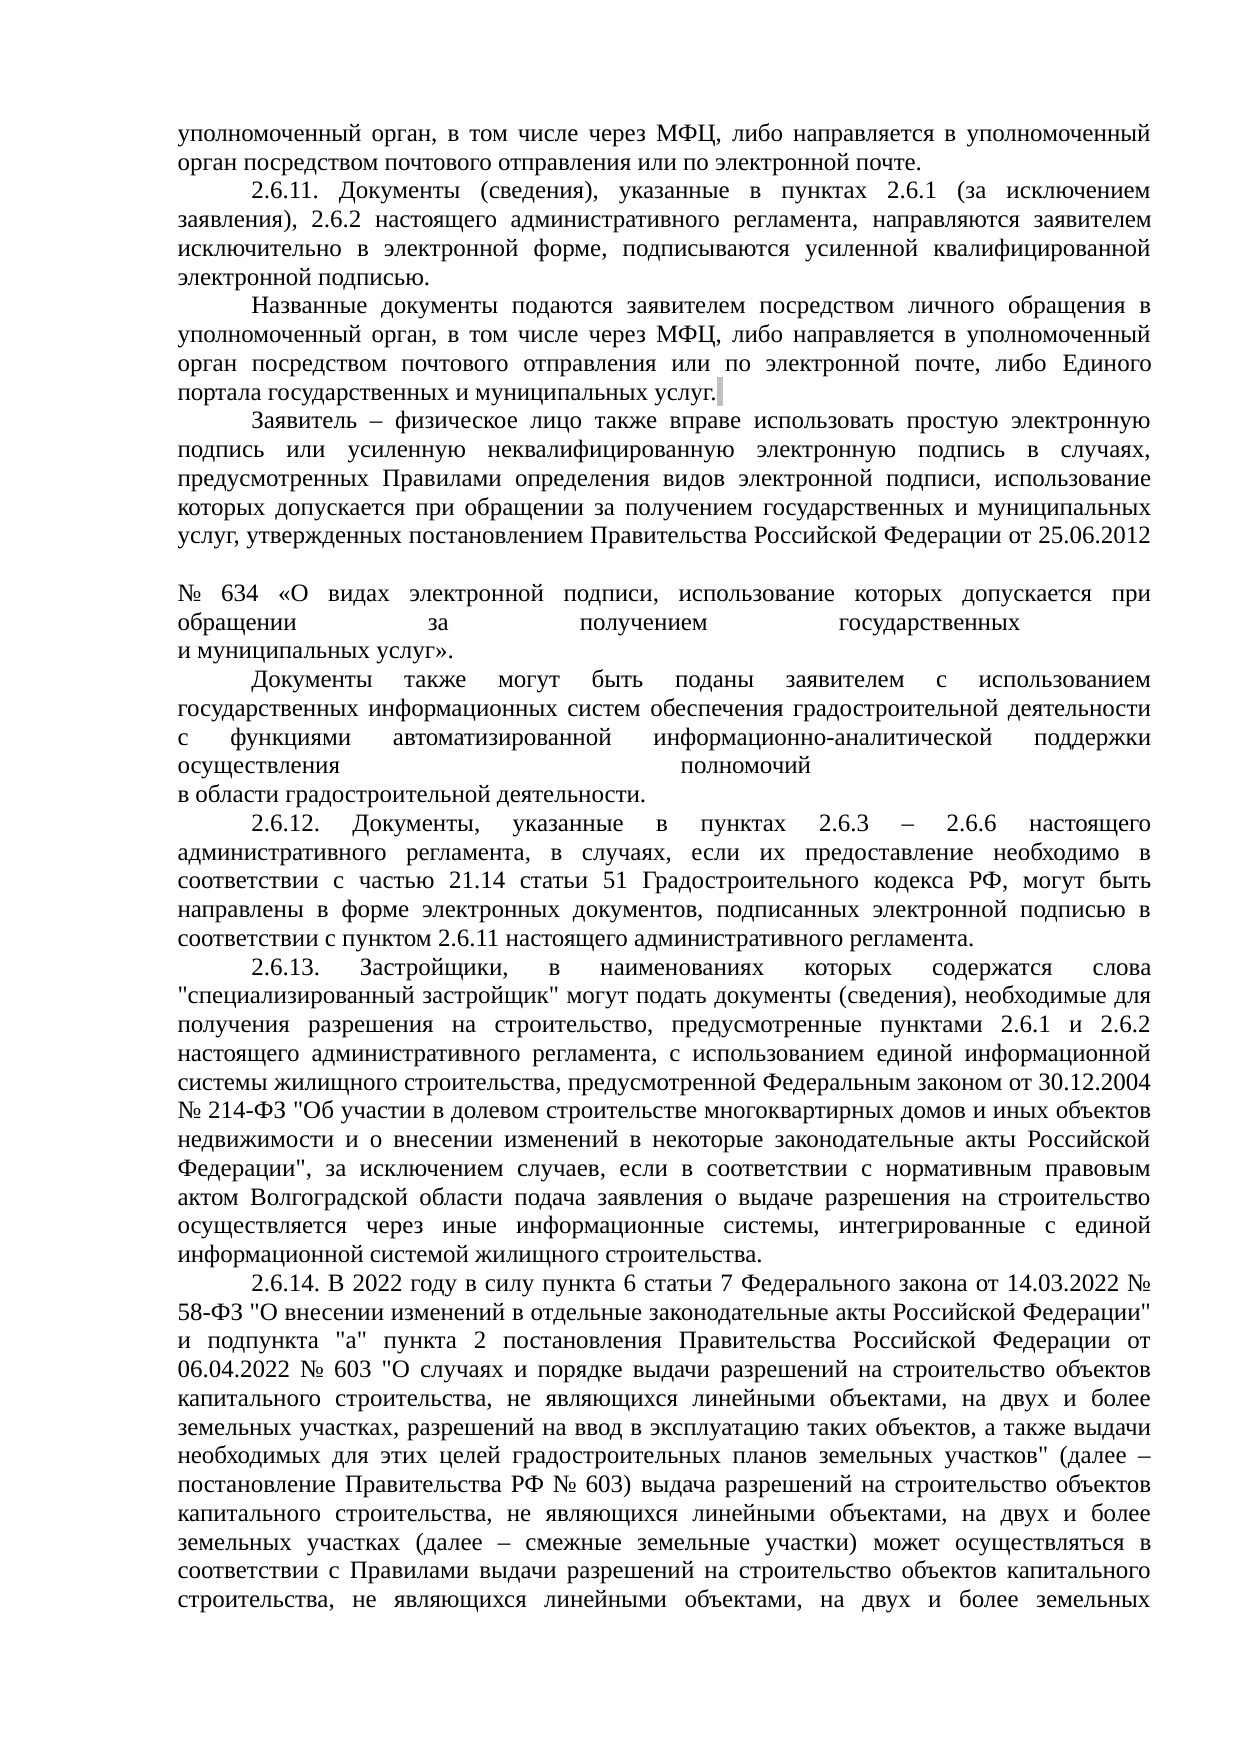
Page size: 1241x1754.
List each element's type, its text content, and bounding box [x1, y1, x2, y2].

text 2.6.12. Документы, указанные в пунктах 2.6.3 – 2.6.6 настоящего административного регламента, в случаях, если их предоставление необходимо в соответствии с частью 21.14 статьи 51 Градостроительного кодекса РФ, могут быть направлены в форме электронных документов, подписанных электронной подписью в соответствии с пунктом 2.6.11 настоящего административного регламента. [177, 808, 1152, 952]
text Заявитель – физическое лицо также вправе использовать простую электронную подпись или усиленную неквалифицированную электронную подпись в случаях, предусмотренных Правилами определения видов электронной подписи, использование которых допускается при обращении за получением государственных и муниципальных услуг, утвержденных постановлением Правительства Российской Федерации от 25.06.2012 № 634 «О видах электронной подписи, использование которых допускается при обращении за получением государственных и муниципальных услуг». [177, 406, 1152, 664]
text 2.6.13. Застройщики, в наименованиях которых содержатся слова "специализированный застройщик" могут подать документы (сведения), необходимые для получения разрешения на строительство, предусмотренные пунктами 2.6.1 и 2.6.2 настоящего административного регламента, с использованием единой информационной системы жилищного строительства, предусмотренной Федеральным законом от 30.12.2004 № 214-ФЗ "Об участии в долевом строительстве многоквартирных домов и иных объектов недвижимости и о внесении изменений в некоторые законодательные акты Российской Федерации", за исключением случаев, если в соответствии с нормативным правовым актом Волгоградской области подача заявления о выдаче разрешения на строительство осуществляется через иные информационные системы, интегрированные с единой информационной системой жилищного строительства. [177, 952, 1152, 1268]
text 2.6.14. В 2022 году в силу пункта 6 статьи 7 Федерального закона от 14.03.2022 № 58-ФЗ "О внесении изменений в отдельные законодательные акты Российской Федерации" и подпункта "а" пункта 2 постановления Правительства Российской Федерации от 06.04.2022 № 603 "О случаях и порядке выдачи разрешений на строительство объектов капитального строительства, не являющихся линейными объектами, на двух и более земельных участках, разрешений на ввод в эксплуатацию таких объектов, а также выдачи необходимых для этих целей градостроительных планов земельных участков" (далее – постановление Правительства РФ № 603) выдача разрешений на строительство объектов капитального строительства, не являющихся линейными объектами, на двух и более земельных участках (далее – смежные земельные участки) может осуществляться в соответствии с Правилами выдачи разрешений на строительство объектов капитального строительства, не являющихся линейными объектами, на двух и более земельных [177, 1268, 1152, 1613]
text Названные документы подаются заявителем посредством личного обращения в уполномоченный орган, в том числе через МФЦ, либо направляется в уполномоченный орган посредством почтового отправления или по электронной почте, либо Единого портала государственных и муниципальных услуг. [177, 291, 1152, 406]
text уполномоченный орган, в том числе через МФЦ, либо направляется в уполномоченный орган посредством почтового отправления или по электронной почте. [177, 118, 1152, 176]
text 2.6.11. Документы (сведения), указанные в пунктах 2.6.1 (за исключением заявления), 2.6.2 настоящего административного регламента, направляются заявителем исключительно в электронной форме, подписываются усиленной квалифицированной электронной подписью. [177, 176, 1152, 291]
text Документы также могут быть поданы заявителем с использованием государственных информационных систем обеспечения градостроительной деятельности с функциями автоматизированной информационно-аналитической поддержки осуществления полномочий в области градостроительной деятельности. [177, 664, 1152, 808]
